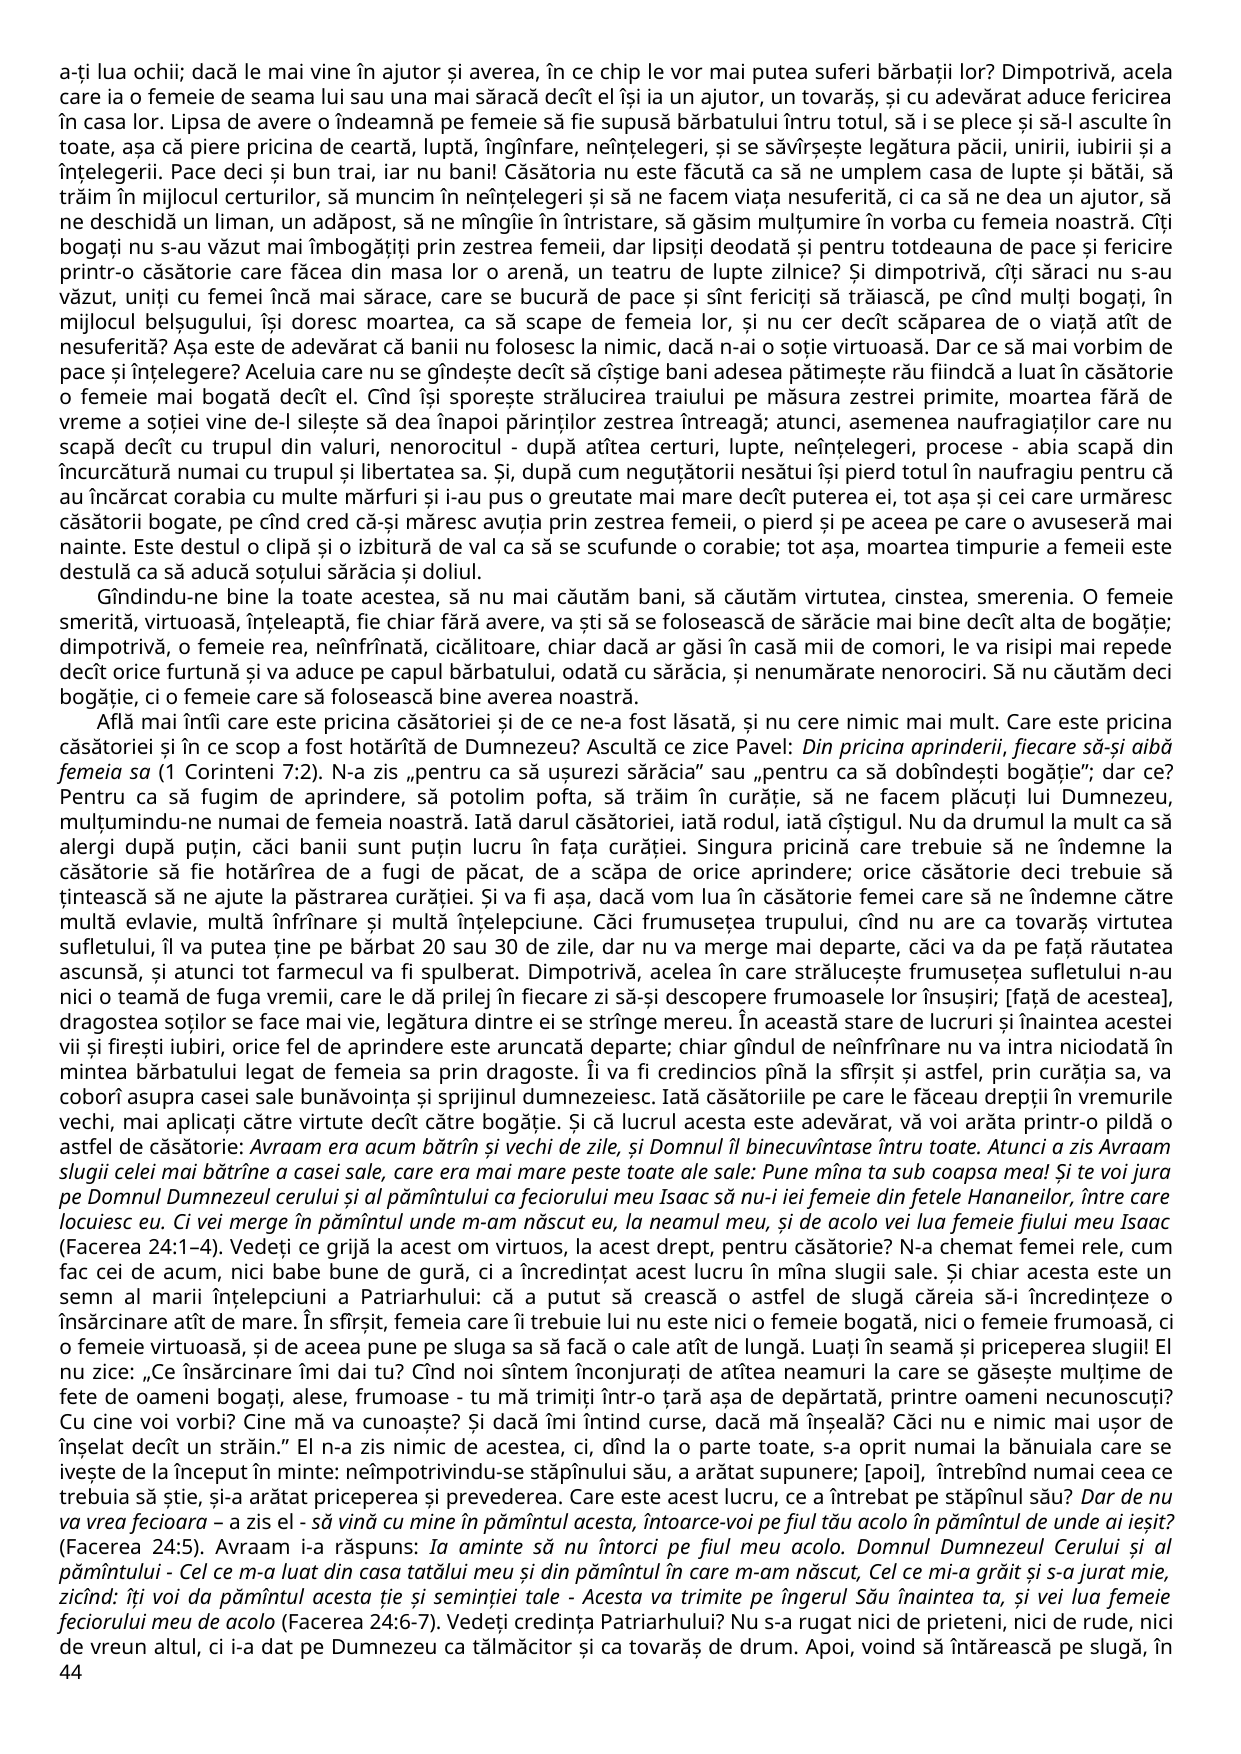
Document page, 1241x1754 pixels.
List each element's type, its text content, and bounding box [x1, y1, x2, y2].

text Gîndindu-ne bine la toate acestea, să nu mai căutăm bani, să căutăm virtutea, cinstea, smerenia. O femeie smerită, virtuoasă, înţeleaptă, fie chiar fără avere, va şti să se folosească de sărăcie mai bine decît alta de bogăţie; dimpotrivă, o femeie rea, neînfrînată, cicălitoare, chiar dacă ar găsi în casă mii de comori, le va risipi mai repede decît orice furtună şi va aduce pe capul bărbatului, odată cu sărăcia, şi nenumărate nenorociri. Să nu căutăm deci bogăţie, ci o femeie care să folosească bine averea noastră. [59, 584, 1175, 709]
text a-ţi lua ochii; dacă le mai vine în ajutor şi averea, în ce chip le vor mai putea suferi bărbaţii lor? Dimpotrivă, acela care ia o femeie de seama lui sau una mai săracă decît el îşi ia un ajutor, un tovarăş, şi cu adevărat aduce fericirea în casa lor. Lipsa de avere o îndeamnă pe femeie să fie supusă bărbatului întru totul, să i se plece şi să-l asculte în toate, aşa că piere pricina de ceartă, luptă, îngînfare, neînţelegeri, şi se săvîrşeşte legătura păcii, unirii, iubirii şi a înţelegerii. Pace deci şi bun trai, iar nu bani! Căsătoria nu este făcută ca să ne umplem casa de lupte şi bătăi, să trăim în mijlocul certurilor, să muncim în neînţelegeri şi să ne facem viaţa nesuferită, ci ca să ne dea un ajutor, să ne deschidă un liman, un adăpost, să ne mîngîie în întristare, să găsim mulţumire în vorba cu femeia noastră. Cîţi bogaţi nu s-au văzut mai îmbogăţiţi prin zestrea femeii, dar lipsiţi deodată şi pentru totdeauna de pace şi fericire printr-o căsătorie care făcea din masa lor o arenă, un teatru de lupte zilnice? Şi dimpotrivă, cîţi săraci nu s-au văzut, uniţi cu femei încă mai sărace, care se bucură de pace şi sînt fericiţi să trăiască, pe cînd mulţi bogaţi, în mijlocul belşugului, îşi doresc moartea, ca să scape de femeia lor, şi nu cer decît scăparea de o viaţă atît de nesuferită? Aşa este de adevărat că banii nu folosesc la nimic, dacă n-ai o soţie virtuoasă. Dar ce să mai vorbim de pace şi înţelegere? Aceluia care nu se gîndeşte decît să cîştige bani adesea pătimeşte rău fiindcă a luat în căsătorie o femeie mai bogată decît el. Cînd îşi sporeşte strălucirea traiului pe măsura zestrei primite, moartea fără de vreme a soţiei vine de-l sileşte să dea înapoi părinţilor zestrea întreagă; atunci, asemenea naufragiaţilor care nu scapă decît cu trupul din valuri, nenorocitul - după atîtea certuri, lupte, neînţelegeri, procese - abia scapă din încurcătură numai cu trupul şi libertatea sa. Şi, după cum neguţătorii nesătui îşi pierd totul în naufragiu pentru că au încărcat corabia cu multe mărfuri şi i-au pus o greutate mai mare decît puterea ei, tot aşa şi cei care urmăresc căsătorii bogate, pe cînd cred că-şi măresc avuţia prin zestrea femeii, o pierd şi pe aceea pe care o avuseseră mai nainte. Este destul o clipă şi o izbitură de val ca să se scufunde o corabie; tot aşa, moartea timpurie a femeii este destulă ca să aducă soţului sărăcia şi doliul. [59, 59, 1175, 584]
text Află mai întîi care este pricina căsătoriei şi de ce ne-a fost lăsată, şi nu cere nimic mai mult. Care este pricina căsătoriei şi în ce scop a fost hotărîtă de Dumnezeu? Ascultă ce zice Pavel: Din pricina aprinderii, fiecare să-şi aibă femeia sa (1 Corinteni 7:2). N-a zis „pentru ca să uşurezi sărăcia” sau „pentru ca să dobîndeşti bogăţie”; dar ce? Pentru ca să fugim de aprindere, să potolim pofta, să trăim în curăţie, să ne facem plăcuţi lui Dumnezeu, mulţumindu-ne numai de femeia noastră. Iată darul căsătoriei, iată rodul, iată cîştigul. Nu da drumul la mult ca să alergi după puţin, căci banii sunt puţin lucru în faţa curăţiei. Singura pricină care trebuie să ne îndemne la căsătorie să fie hotărîrea de a fugi de păcat, de a scăpa de orice aprindere; orice căsătorie deci trebuie să ţintească să ne ajute la păstrarea curăţiei. Şi va fi aşa, dacă vom lua în căsătorie femei care să ne îndemne către multă evlavie, multă înfrînare şi multă înţelepciune. Căci frumuseţea trupului, cînd nu are ca tovarăş virtutea sufletului, îl va putea ţine pe bărbat 20 sau 30 de zile, dar nu va merge mai departe, căci va da pe faţă răutatea ascunsă, şi atunci tot farmecul va fi spulberat. Dimpotrivă, acelea în care străluceşte frumuseţea sufletului n-au nici o teamă de fuga vremii, care le dă prilej în fiecare zi să-şi descopere frumoasele lor însuşiri; [faţă de acestea], dragostea soţilor se face mai vie, legătura dintre ei se strînge mereu. În această stare de lucruri şi înaintea acestei vii şi fireşti iubiri, orice fel de aprindere este aruncată departe; chiar gîndul de neînfrînare nu va intra niciodată în mintea bărbatului legat de femeia sa prin dragoste. Îi va fi credincios pînă la sfîrşit şi astfel, prin curăţia sa, va coborî asupra casei sale bunăvoinţa şi sprijinul dumnezeiesc. Iată căsătoriile pe care le făceau drepţii în vremurile vechi, mai aplicaţi către virtute decît către bogăţie. Şi că lucrul acesta este adevărat, vă voi arăta printr-o pildă o astfel de căsătorie: Avraam era acum bătrîn şi vechi de zile, şi Domnul îl binecuvîntase întru toate. Atunci a zis Avraam slugii celei mai bătrîne a casei sale, care era mai mare peste toate ale sale: Pune mîna ta sub coapsa mea! Şi te voi jura pe Domnul Dumnezeul cerului şi al pămîntului ca feciorului meu Isaac să nu-i iei femeie din fetele Hananeilor, între care locuiesc eu. Ci vei merge în pămîntul unde m-am născut eu, la neamul meu, şi de acolo vei lua femeie fiului meu Isaac (Facerea 24:1–4). Vedeţi ce grijă la acest om virtuos, la acest drept, pentru căsătorie? N-a chemat femei rele, cum fac cei de acum, nici babe bune de gură, ci a încredinţat acest lucru în mîna slugii sale. Şi chiar acesta este un semn al marii înţelepciuni a Patriarhului: că a putut să crească o astfel de slugă căreia să-i încredinţeze o însărcinare atît de mare. În sfîrşit, femeia care îi trebuie lui nu este nici o femeie bogată, nici o femeie frumoasă, ci o femeie virtuoasă, şi de aceea pune pe sluga sa să facă o cale atît de lungă. Luaţi în seamă şi priceperea slugii! El nu zice: „Ce însărcinare îmi dai tu? Cînd noi sîntem înconjuraţi de atîtea neamuri la care se găseşte mulţime de fete de oameni bogaţi, alese, frumoase - tu mă trimiţi într-o ţară aşa de depărtată, printre oameni necunoscuţi? Cu cine voi vorbi? Cine mă va cunoaşte? Şi dacă îmi întind curse, dacă mă înşeală? Căci nu e nimic mai uşor de înşelat decît un străin.” El n-a zis nimic de acestea, ci, dînd la o parte toate, s-a oprit numai la bănuiala care se iveşte de la început în minte: neîmpotrivindu-se stăpînului său, a arătat supunere; [apoi], întrebînd numai ceea ce trebuia să ştie, şi-a arătat priceperea şi prevederea. Care este acest lucru, ce a întrebat pe stăpînul său? Dar de nu va vrea fecioara – a zis el - să vină cu mine în pămîntul acesta, întoarce-voi pe fiul tău acolo în pămîntul de unde ai ieşit? (Facerea 24:5). Avraam i-a răspuns: Ia aminte să nu întorci pe fiul meu acolo. Domnul Dumnezeul Cerului şi al pămîntului - Cel ce m-a luat din casa tatălui meu şi din pămîntul în care m-am născut, Cel ce mi-a grăit şi s-a jurat mie, zicînd: îţi voi da pămîntul acesta ţie şi seminţiei tale - Acesta va trimite pe îngerul Său înaintea ta, şi vei lua femeie feciorului meu de acolo (Facerea 24:6-7). Vedeţi credinţa Patriarhului? Nu s-a rugat nici de prieteni, nici de rude, nici de vreun altul, ci i-a dat pe Dumnezeu ca tălmăcitor şi ca tovarăş de drum. Apoi, voind să întărească pe slugă, în [59, 709, 1175, 1659]
